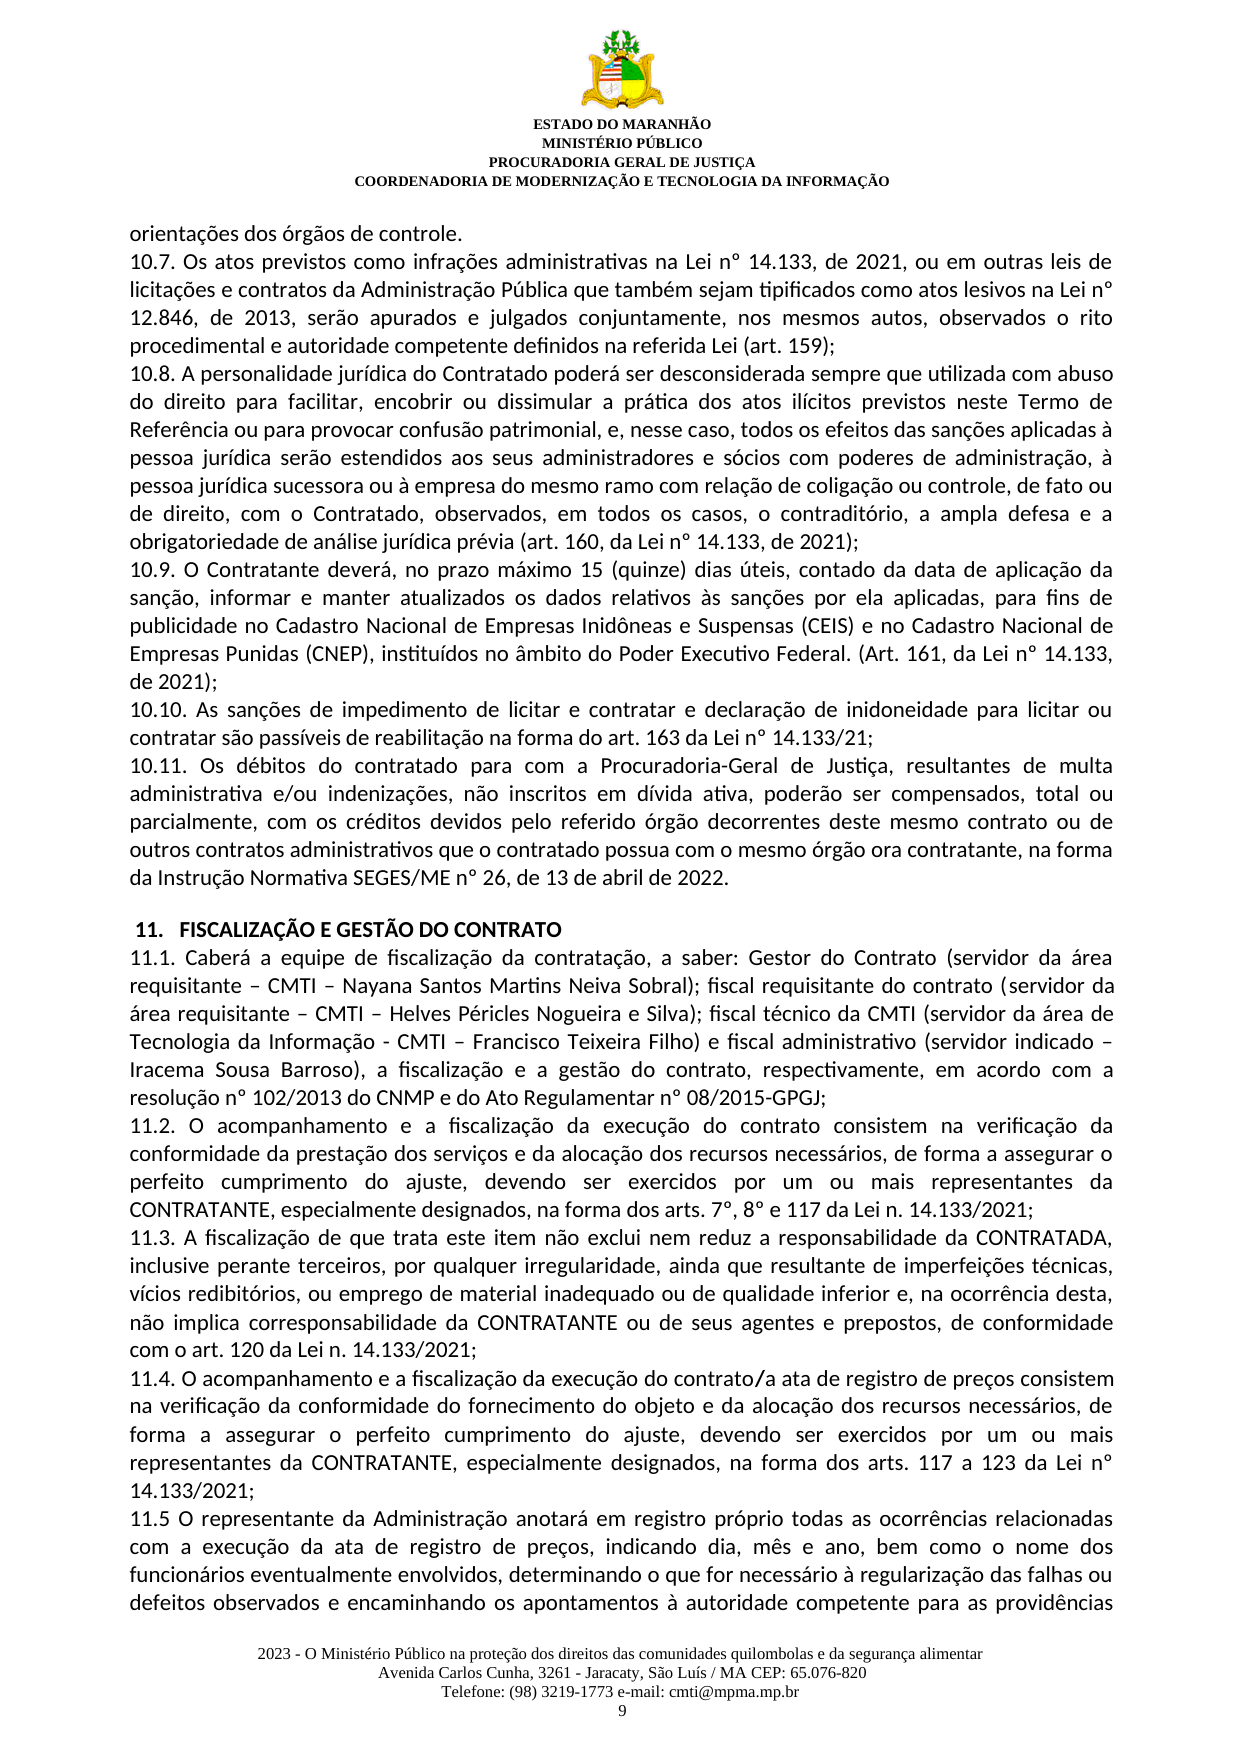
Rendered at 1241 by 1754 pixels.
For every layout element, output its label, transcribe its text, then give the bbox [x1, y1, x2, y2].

text 11. FISCALIZAÇÃO E GESTÃO DO CONTRATO [129, 915, 1115, 943]
text 11.5 O representante da Administração anotará em registro próprio todas as ocorrências relacionadas com a execução da ata de registro de preços, indicando dia, mês e ano, bem como o nome dos funcionários eventualmente envolvidos, determinando o que for necessário à regularização das falhas ou defeitos observados e encaminhando os apontamentos à autoridade competente para as providências [129, 1504, 1115, 1616]
text 10.7. Os atos previstos como infrações administrativas na Lei nº 14.133, de 2021, ou em outras leis de licitações e contratos da Administração Pública que também sejam tipificados como atos lesivos na Lei nº 12.846, de 2013, serão apurados e julgados conjuntamente, nos mesmos autos, observados o rito procedimental e autoridade competente definidos na referida Lei (art. 159); [129, 247, 1115, 359]
text 11.4. O acompanhamento e a fiscalização da execução do contrato/a ata de registro de preços consistem na verificação da conformidade do fornecimento do objeto e da alocação dos recursos necessários, de forma a assegurar o perfeito cumprimento do ajuste, devendo ser exercidos por um ou mais representantes da CONTRATANTE, especialmente designados, na forma dos arts. 117 a 123 da Lei nº 14.133/2021; [129, 1364, 1115, 1504]
text 11.3. A fiscalização de que trata este item não exclui nem reduz a responsabilidade da CONTRATADA, inclusive perante terceiros, por qualquer irregularidade, ainda que resultante de imperfeições técnicas, vícios redibitórios, ou emprego de material inadequado ou de qualidade inferior e, na ocorrência desta, não implica corresponsabilidade da CONTRATANTE ou de seus agentes e prepostos, de conformidade com o art. 120 da Lei n. 14.133/2021; [129, 1223, 1115, 1364]
text 10.11. Os débitos do contratado para com a Procuradoria-Geral de Justiça, resultantes de multa administrativa e/ou indenizações, não inscritos em dívida ativa, poderão ser compensados, total ou parcialmente, com os créditos devidos pelo referido órgão decorrentes deste mesmo contrato ou de outros contratos administrativos que o contratado possua com o mesmo órgão ora contratante, na forma da Instrução Normativa SEGES/ME nº 26, de 13 de abril de 2022. [129, 751, 1115, 891]
text 10.8. A personalidade jurídica do Contratado poderá ser desconsiderada sempre que utilizada com abuso do direito para facilitar, encobrir ou dissimular a prática dos atos ilícitos previstos neste Termo de Referência ou para provocar confusão patrimonial, e, nesse caso, todos os efeitos das sanções aplicadas à pessoa jurídica serão estendidos aos seus administradores e sócios com poderes de administração, à pessoa jurídica sucessora ou à empresa do mesmo ramo com relação de coligação ou controle, de fato ou de direito, com o Contratado, observados, em todos os casos, o contraditório, a ampla defesa e a obrigatoriedade de análise jurídica prévia (art. 160, da Lei nº 14.133, de 2021); [129, 359, 1115, 555]
text 10.10. As sanções de impedimento de licitar e contratar e declaração de inidoneidade para licitar ou contratar são passíveis de reabilitação na forma do art. 163 da Lei nº 14.133/21; [129, 695, 1115, 751]
picture [576, 25, 668, 112]
text 11.2. O acompanhamento e a fiscalização da execução do contrato consistem na verificação da conformidade da prestação dos serviços e da alocação dos recursos necessários, de forma a assegurar o perfeito cumprimento do ajuste, devendo ser exercidos por um ou mais representantes da CONTRATANTE, especialmente designados, na forma dos arts. 7º, 8º e 117 da Lei n. 14.133/2021; [129, 1111, 1115, 1223]
text orientações dos órgãos de controle. [129, 219, 1115, 247]
text 10.9. O Contratante deverá, no prazo máximo 15 (quinze) dias úteis, contado da data de aplicação da sanção, informar e manter atualizados os dados relativos às sanções por ela aplicadas, para fins de publicidade no Cadastro Nacional de Empresas Inidôneas e Suspensas (CEIS) e no Cadastro Nacional de Empresas Punidas (CNEP), instituídos no âmbito do Poder Executivo Federal. (Art. 161, da Lei nº 14.133, de 2021); [129, 555, 1115, 695]
text 11.1. Caberá a equipe de fiscalização da contratação, a saber: Gestor do Contrato (servidor da área requisitante – CMTI – Nayana Santos Martins Neiva Sobral); fiscal requisitante do contrato (servidor da área requisitante – CMTI – Helves Péricles Nogueira e Silva); fiscal técnico da CMTI (servidor da área de Tecnologia da Informação - CMTI – Francisco Teixeira Filho) e fiscal administrativo (servidor indicado – Iracema Sousa Barroso), a fiscalização e a gestão do contrato, respectivamente, em acordo com a resolução nº 102/2013 do CNMP e do Ato Regulamentar nº 08/2015-GPGJ; [129, 943, 1115, 1111]
